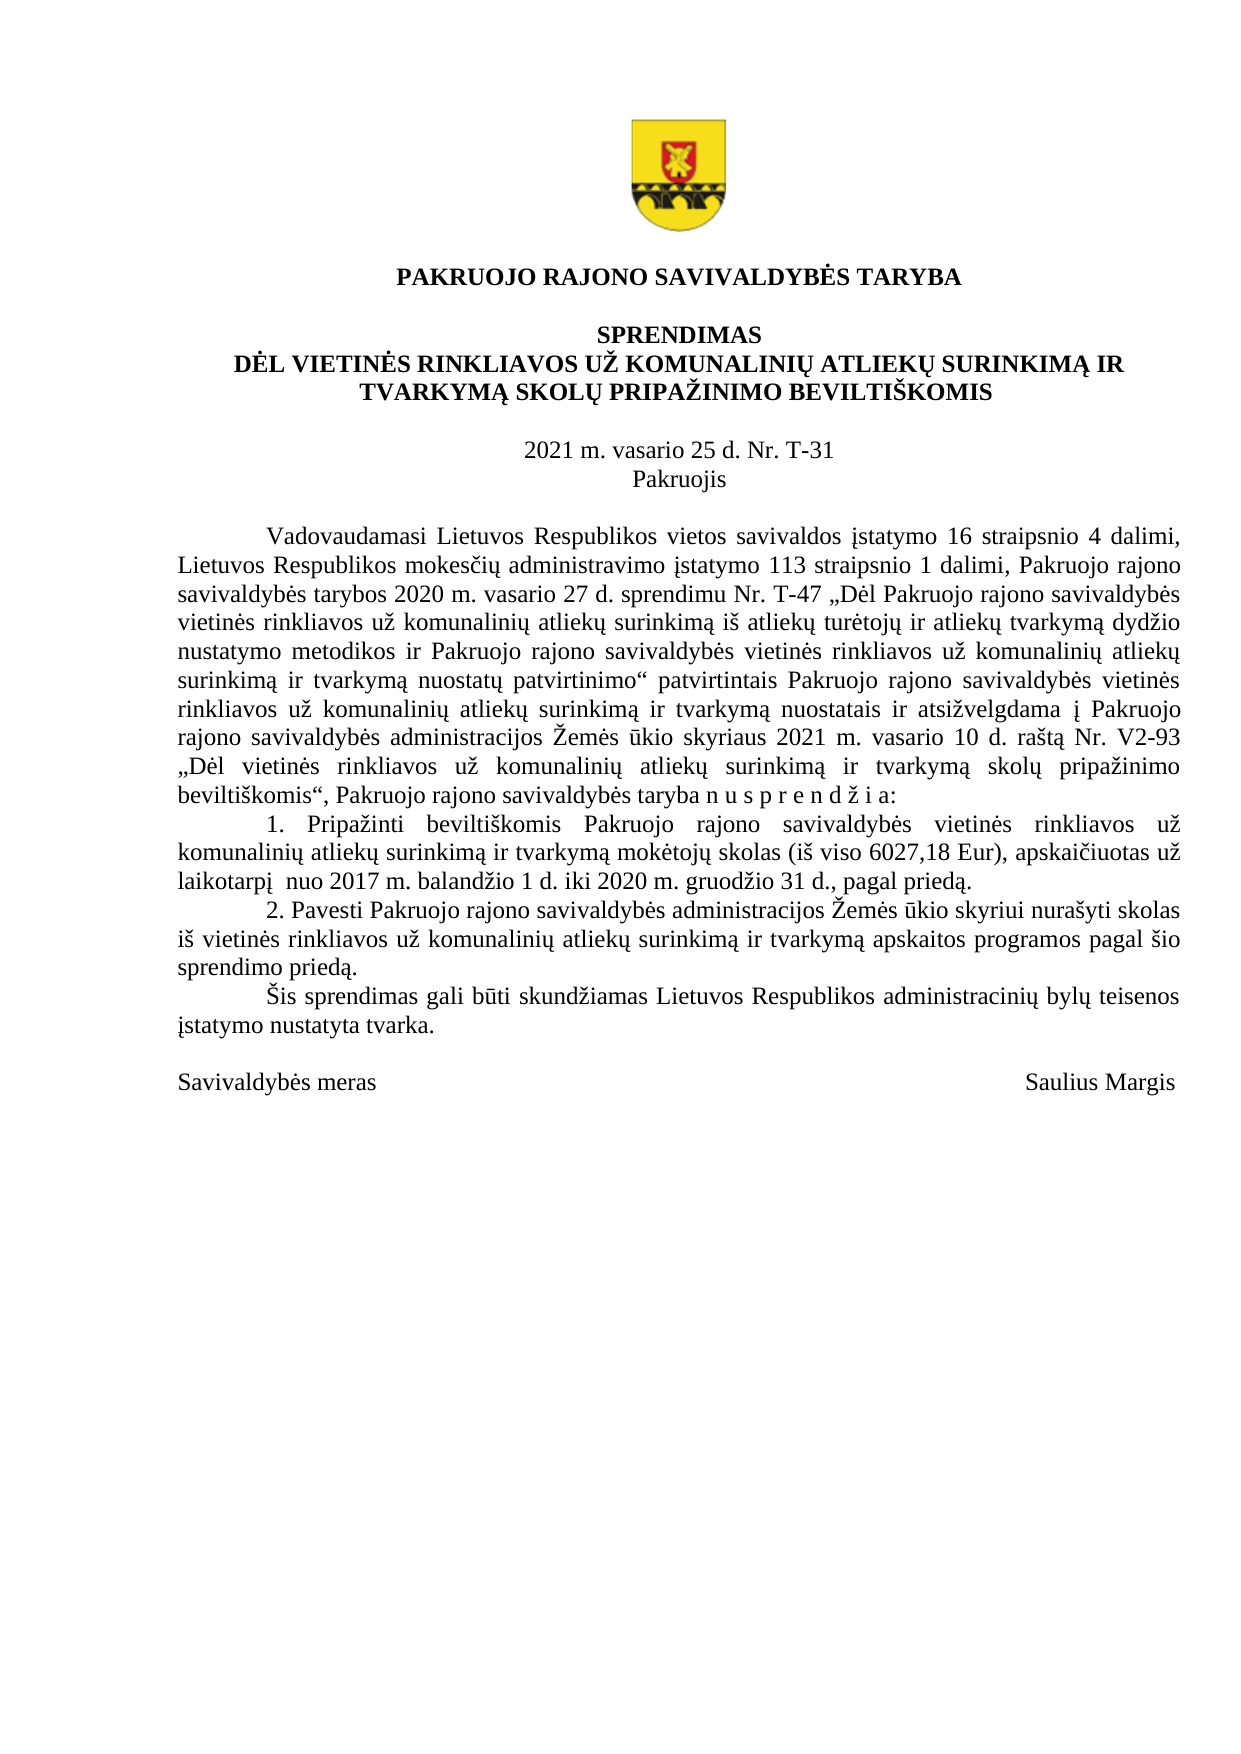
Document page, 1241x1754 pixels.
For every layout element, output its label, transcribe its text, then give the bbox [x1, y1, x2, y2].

text Pakruojis [177, 464, 1181, 492]
text 2021 m. vasario 25 d. Nr. T-31 [177, 435, 1181, 464]
text 1. Pripažinti beviltiškomis Pakruojo rajono savivaldybės vietinės rinkliavos už komunalinių atliekų surinkimą ir tvarkymą mokėtojų skolas (iš viso 6027,18 Eur), apskaičiuotas už laikotarpį nuo 2017 m. balandžio 1 d. iki 2020 m. gruodžio 31 d., pagal priedą. [177, 809, 1181, 895]
text Vadovaudamasi Lietuvos Respublikos vietos savivaldos įstatymo 16 straipsnio 4 dalimi, Lietuvos Respublikos mokesčių administravimo įstatymo 113 straipsnio 1 dalimi, Pakruojo rajono savivaldybės tarybos 2020 m. vasario 27 d. sprendimu Nr. T-47 „Dėl Pakruojo rajono savivaldybės vietinės rinkliavos už komunalinių atliekų surinkimą iš atliekų turėtojų ir atliekų tvarkymą dydžio nustatymo metodikos ir Pakruojo rajono savivaldybės vietinės rinkliavos už komunalinių atliekų surinkimą ir tvarkymą nuostatų patvirtinimo“ patvirtintais Pakruojo rajono savivaldybės vietinės rinkliavos už komunalinių atliekų surinkimą ir tvarkymą nuostatais ir atsižvelgdama į Pakruojo rajono savivaldybės administracijos Žemės ūkio skyriaus 2021 m. vasario 10 d. raštą Nr. V2-93 „Dėl vietinės rinkliavos už komunalinių atliekų surinkimą ir tvarkymą skolų pripažinimo beviltiškomis“, Pakruojo rajono savivaldybės taryba n u s p r e n d ž i a: [177, 521, 1181, 809]
text 2. Pavesti Pakruojo rajono savivaldybės administracijos Žemės ūkio skyriui nurašyti skolas iš vietinės rinkliavos už komunalinių atliekų surinkimą ir tvarkymą apskaitos programos pagal šio sprendimo priedą. [177, 895, 1181, 981]
text Šis sprendimas gali būti skundžiamas Lietuvos Respublikos administracinių bylų teisenos įstatymo nustatyta tvarka. [177, 981, 1181, 1039]
text SPRENDIMAS [177, 320, 1181, 349]
text PAKRUOJO RAJONO SAVIVALDYBĖS TARYBA [177, 262, 1181, 291]
text DĖL VIETINĖS RINKLIAVOS UŽ KOMUNALINIŲ ATLIEKŲ SURINKIMĄ IR TVARKYMĄ SKOLŲ PRIPAŽINIMO BEVILTIŠKOMIS [177, 349, 1181, 406]
text Savivaldybės meras Saulius Margis [177, 1067, 1181, 1096]
